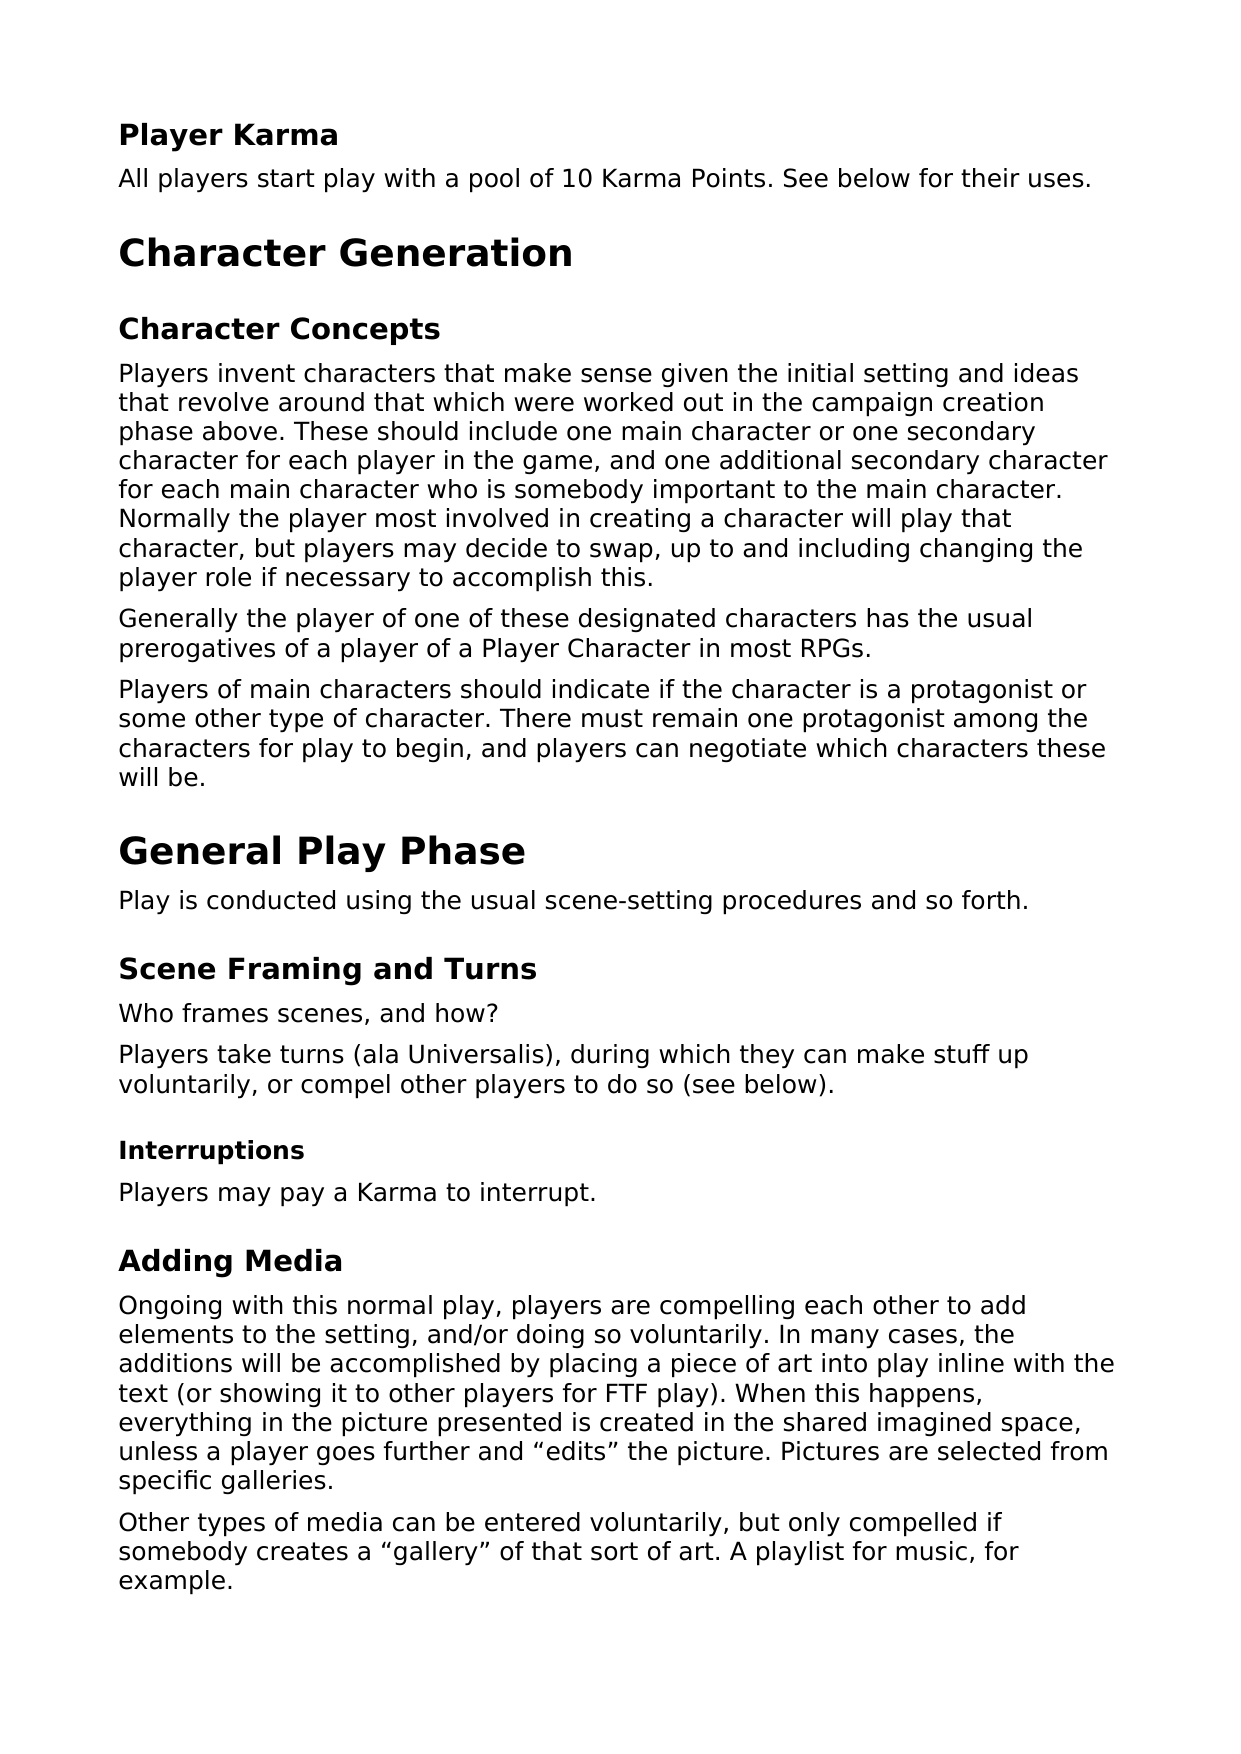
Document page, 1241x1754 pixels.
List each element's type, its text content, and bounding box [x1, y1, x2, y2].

text All players start play with a pool of 10 Karma Points. See below for their uses. [118, 164, 1122, 194]
subtitle General Play Phase [118, 830, 1122, 873]
text Players invent characters that make sense given the initial setting and ideas that revolve around that which were worked out in the campaign creation phase above. These should include one main character or one secondary character for each player in the game, and one additional secondary character for each main character who is somebody important to the main character. Normally the player most involved in creating a character will play that character, but players may decide to swap, up to and including changing the player role if necessary to accomplish this. [118, 359, 1122, 592]
text Who frames scenes, and how? [118, 999, 1122, 1028]
subtitle Interruptions [118, 1136, 1122, 1166]
subtitle Scene Framing and Turns [118, 952, 1122, 986]
text Generally the player of one of these designated characters has the usual prerogatives of a player of a Player Character in most RPGs. [118, 605, 1122, 663]
subtitle Player Karma [118, 118, 1122, 152]
text Players of main characters should indicate if the character is a protagonist or some other type of character. There must remain one protagonist among the characters for play to begin, and players can negotiate which characters these will be. [118, 676, 1122, 792]
text Other types of media can be entered voluntarily, but only compelled if somebody creates a “gallery” of that sort of art. A playlist for music, for example. [118, 1508, 1122, 1595]
subtitle Character Concepts [118, 312, 1122, 346]
subtitle Adding Media [118, 1245, 1122, 1279]
text Ongoing with this normal play, players are compelling each other to add elements to the setting, and/or doing so voluntarily. In many cases, the additions will be accomplished by placing a piece of art into play inline with the text (or showing it to other players for FTF play). When this happens, everything in the picture presented is created in the shared imagined space, unless a player goes further and “edits” the picture. Pictures are selected from specific galleries. [118, 1291, 1122, 1495]
text Players take turns (ala Universalis), during which they can make stuff up voluntarily, or compel other players to do so (see below). [118, 1041, 1122, 1099]
text Players may pay a Karma to interrupt. [118, 1178, 1122, 1207]
subtitle Character Generation [118, 231, 1122, 275]
text Play is conducted using the usual scene-setting procedures and so forth. [118, 886, 1122, 915]
